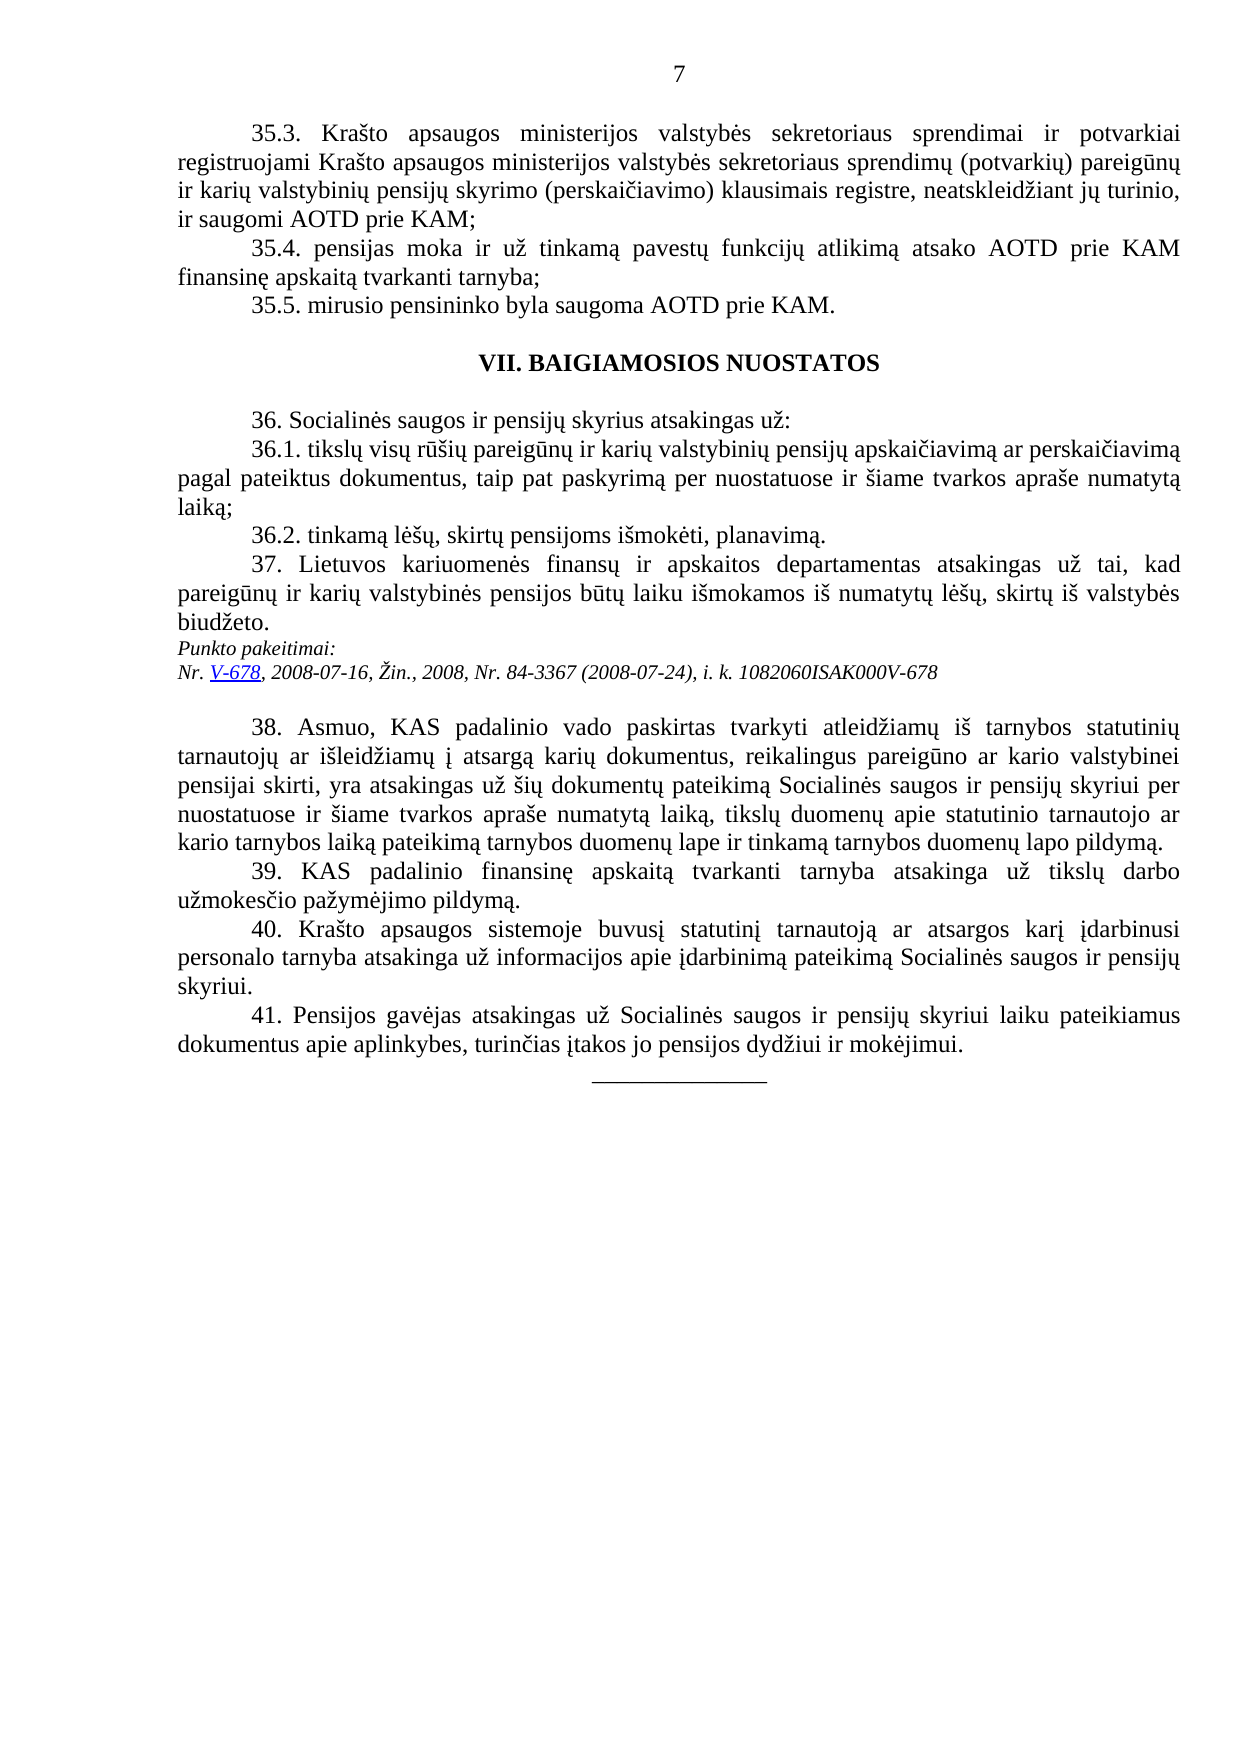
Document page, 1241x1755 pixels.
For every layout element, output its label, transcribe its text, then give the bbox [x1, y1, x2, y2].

text Punkto pakeitimai: [177, 636, 1181, 660]
text 36. Socialinės saugos ir pensijų skyrius atsakingas už: [177, 406, 1181, 434]
text 35.5. mirusio pensininko byla saugoma AOTD prie KAM. [177, 291, 1181, 319]
text 41. Pensijos gavėjas atsakingas už Socialinės saugos ir pensijų skyriui laiku pateikiamus dokumentus apie aplinkybes, turinčias įtakos jo pensijos dydžiui ir mokėjimui. [177, 1000, 1181, 1057]
text 35.4. pensijas moka ir už tinkamą pavestų funkcijų atlikimą atsako AOTD prie KAM finansinę apskaitą tvarkanti tarnyba; [177, 233, 1181, 291]
text 40. Krašto apsaugos sistemoje buvusį statutinį tarnautoją ar atsargos karį įdarbinusi personalo tarnyba atsakinga už informacijos apie įdarbinimą pateikimą Socialinės saugos ir pensijų skyriui. [177, 914, 1181, 1000]
text Nr. V-678, 2008-07-16, Žin., 2008, Nr. 84-3367 (2008-07-24), i. k. 1082060ISAK000V-678 [177, 660, 1181, 684]
text 35.3. Krašto apsaugos ministerijos valstybės sekretoriaus sprendimai ir potvarkiai registruojami Krašto apsaugos ministerijos valstybės sekretoriaus sprendimų (potvarkių) pareigūnų ir karių valstybinių pensijų skyrimo (perskaičiavimo) klausimais registre, neatskleidžiant jų turinio, ir saugomi AOTD prie KAM; [177, 118, 1181, 233]
text ______________ [177, 1057, 1181, 1086]
text 36.2. tinkamą lėšų, skirtų pensijoms išmokėti, planavimą. [177, 521, 1181, 549]
text 37. Lietuvos kariuomenės finansų ir apskaitos departamentas atsakingas už tai, kad pareigūnų ir karių valstybinės pensijos būtų laiku išmokamos iš numatytų lėšų, skirtų iš valstybės biudžeto. [177, 549, 1181, 636]
text 39. KAS padalinio finansinę apskaitą tvarkanti tarnyba atsakinga už tikslų darbo užmokesčio pažymėjimo pildymą. [177, 856, 1181, 914]
text 36.1. tikslų visų rūšių pareigūnų ir karių valstybinių pensijų apskaičiavimą ar perskaičiavimą pagal pateiktus dokumentus, taip pat paskyrimą per nuostatuose ir šiame tvarkos apraše numatytą laiką; [177, 434, 1181, 521]
text 38. Asmuo, KAS padalinio vado paskirtas tvarkyti atleidžiamų iš tarnybos statutinių tarnautojų ar išleidžiamų į atsargą karių dokumentus, reikalingus pareigūno ar kario valstybinei pensijai skirti, yra atsakingas už šių dokumentų pateikimą Socialinės saugos ir pensijų skyriui per nuostatuose ir šiame tvarkos apraše numatytą laiką, tikslų duomenų apie statutinio tarnautojo ar kario tarnybos laiką pateikimą tarnybos duomenų lape ir tinkamą tarnybos duomenų lapo pildymą. [177, 712, 1181, 856]
text VII. BAIGIAMOSIOS NUOSTATOS [177, 348, 1181, 377]
